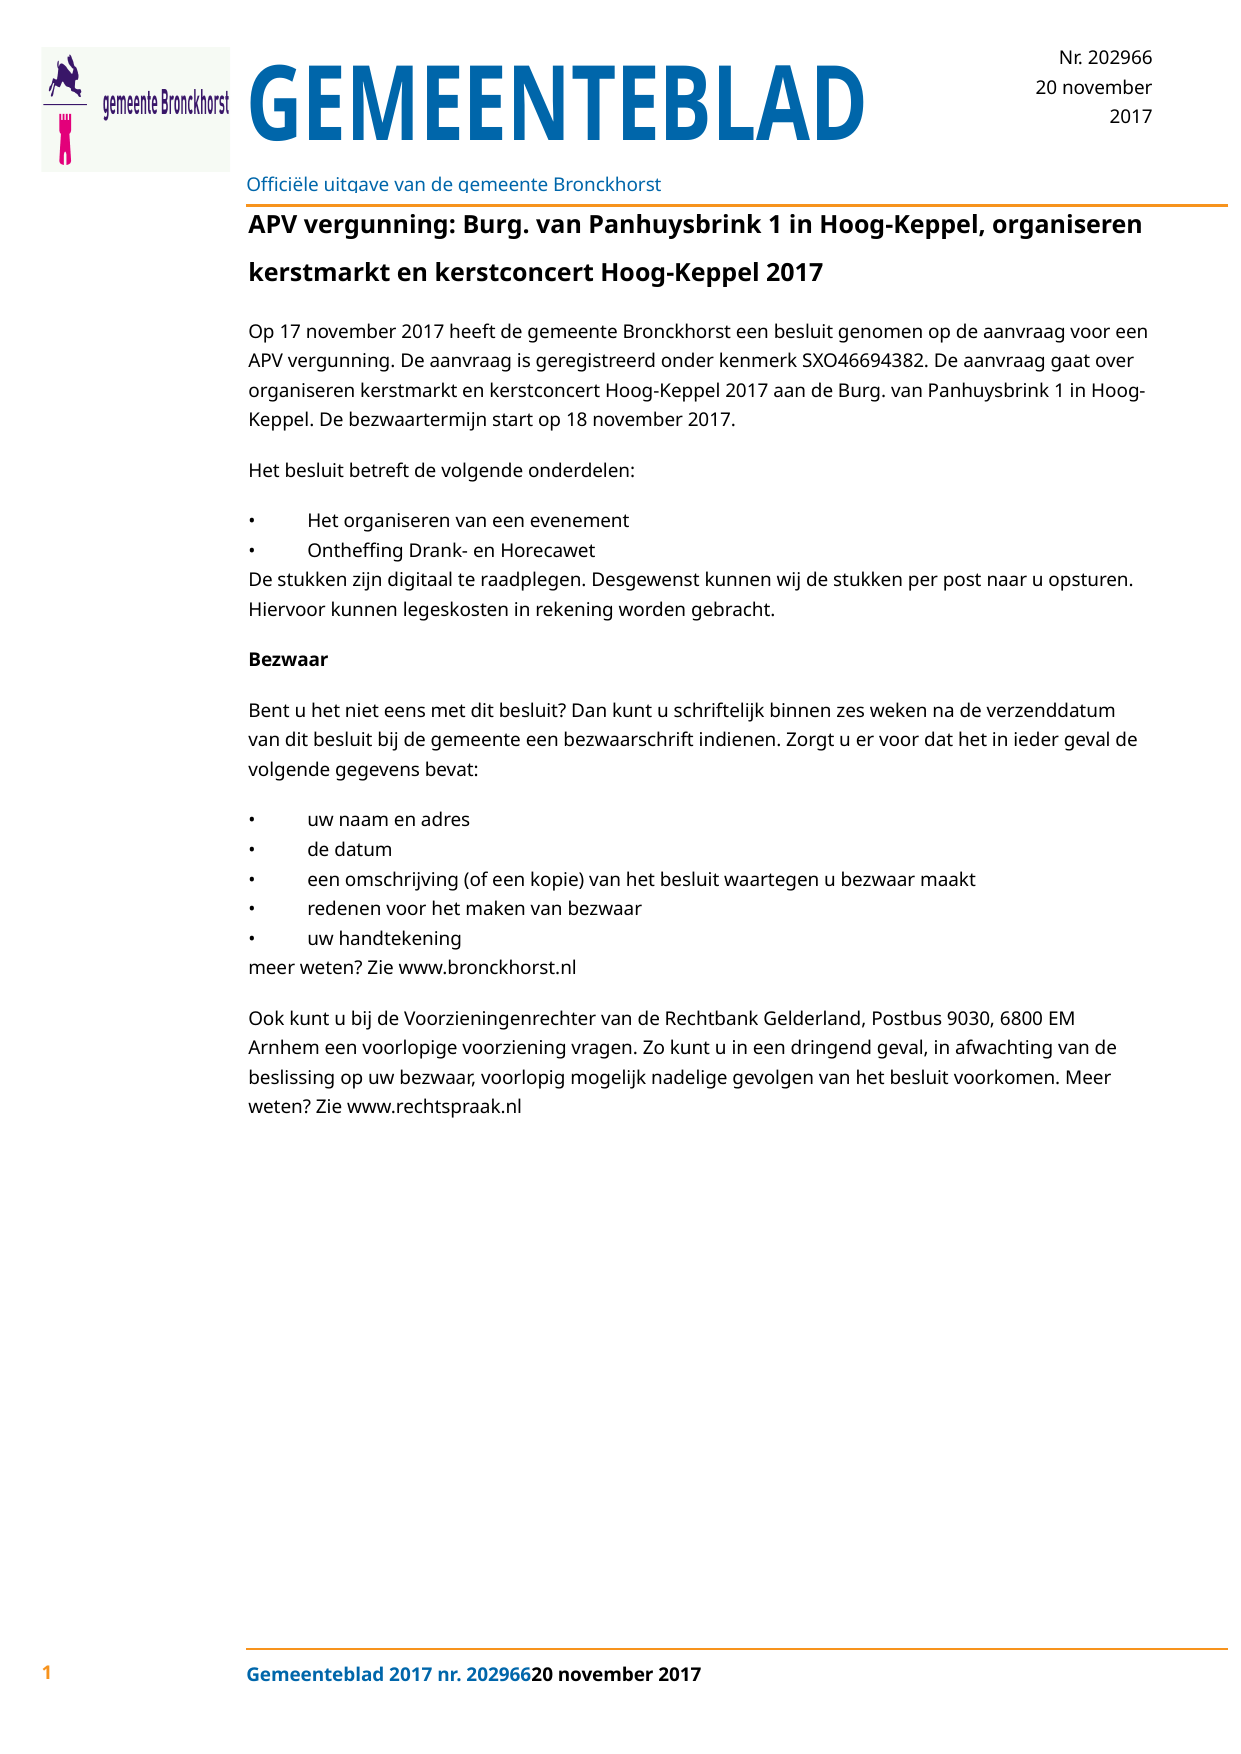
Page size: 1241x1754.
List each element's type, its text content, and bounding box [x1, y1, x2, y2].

text Ook kunt u bij de Voorzieningenrechter van de Rechtbank Gelderland, Postbus 9030, 6800 EM Arnhem een voorlopige voorziening vragen. Zo kunt u in een dringend geval, in afwachting van de beslissing op uw bezwaar, voorlopig mogelijk nadelige gevolgen van het besluit voorkomen. Meer weten? Zie www.rechtspraak.nl [248, 1005, 1152, 1119]
list uw handtekening [248, 925, 1152, 951]
text Op 17 november 2017 heeft de gemeente Bronckhorst een besluit genomen op de aanvraag voor een APV vergunning. De aanvraag is geregistreerd onder kenmerk SXO46694382. De aanvraag gaat over organiseren kerstmarkt en kerstconcert Hoog-Keppel 2017 aan de Burg. van Panhuysbrink 1 in Hoog-Keppel. De bezwaartermijn start op 18 november 2017. [248, 318, 1152, 432]
text meer weten? Zie www.bronckhorst.nl [248, 954, 1152, 980]
text APV vergunning: Burg. van Panhuysbrink 1 in Hoog-Keppel, organiseren kerstmarkt en kerstconcert Hoog-Keppel 2017 [248, 207, 1152, 288]
text Bent u het niet eens met dit besluit? Dan kunt u schriftelijk binnen zes weken na de verzenddatum van dit besluit bij de gemeente een bezwaarschrift indienen. Zorgt u er voor dat het in ieder geval de volgende gegevens bevat: [248, 697, 1152, 782]
list Het organiseren van een evenement [248, 507, 1152, 533]
list redenen voor het maken van bezwaar [248, 895, 1152, 921]
picture [41, 47, 231, 172]
list Ontheffing Drank- en Horecawet [248, 537, 1152, 563]
text De stukken zijn digitaal te raadplegen. Desgewenst kunnen wij de stukken per post naar u opsturen. Hiervoor kunnen legeskosten in rekening worden gebracht. [248, 567, 1152, 622]
list uw naam en adres [248, 807, 1152, 832]
list de datum [248, 836, 1152, 862]
text Het besluit betreft de volgende onderdelen: [248, 457, 1152, 483]
list een omschrijving (of een kopie) van het besluit waartegen u bezwaar maakt [248, 866, 1152, 892]
text Bezwaar [248, 647, 1152, 672]
